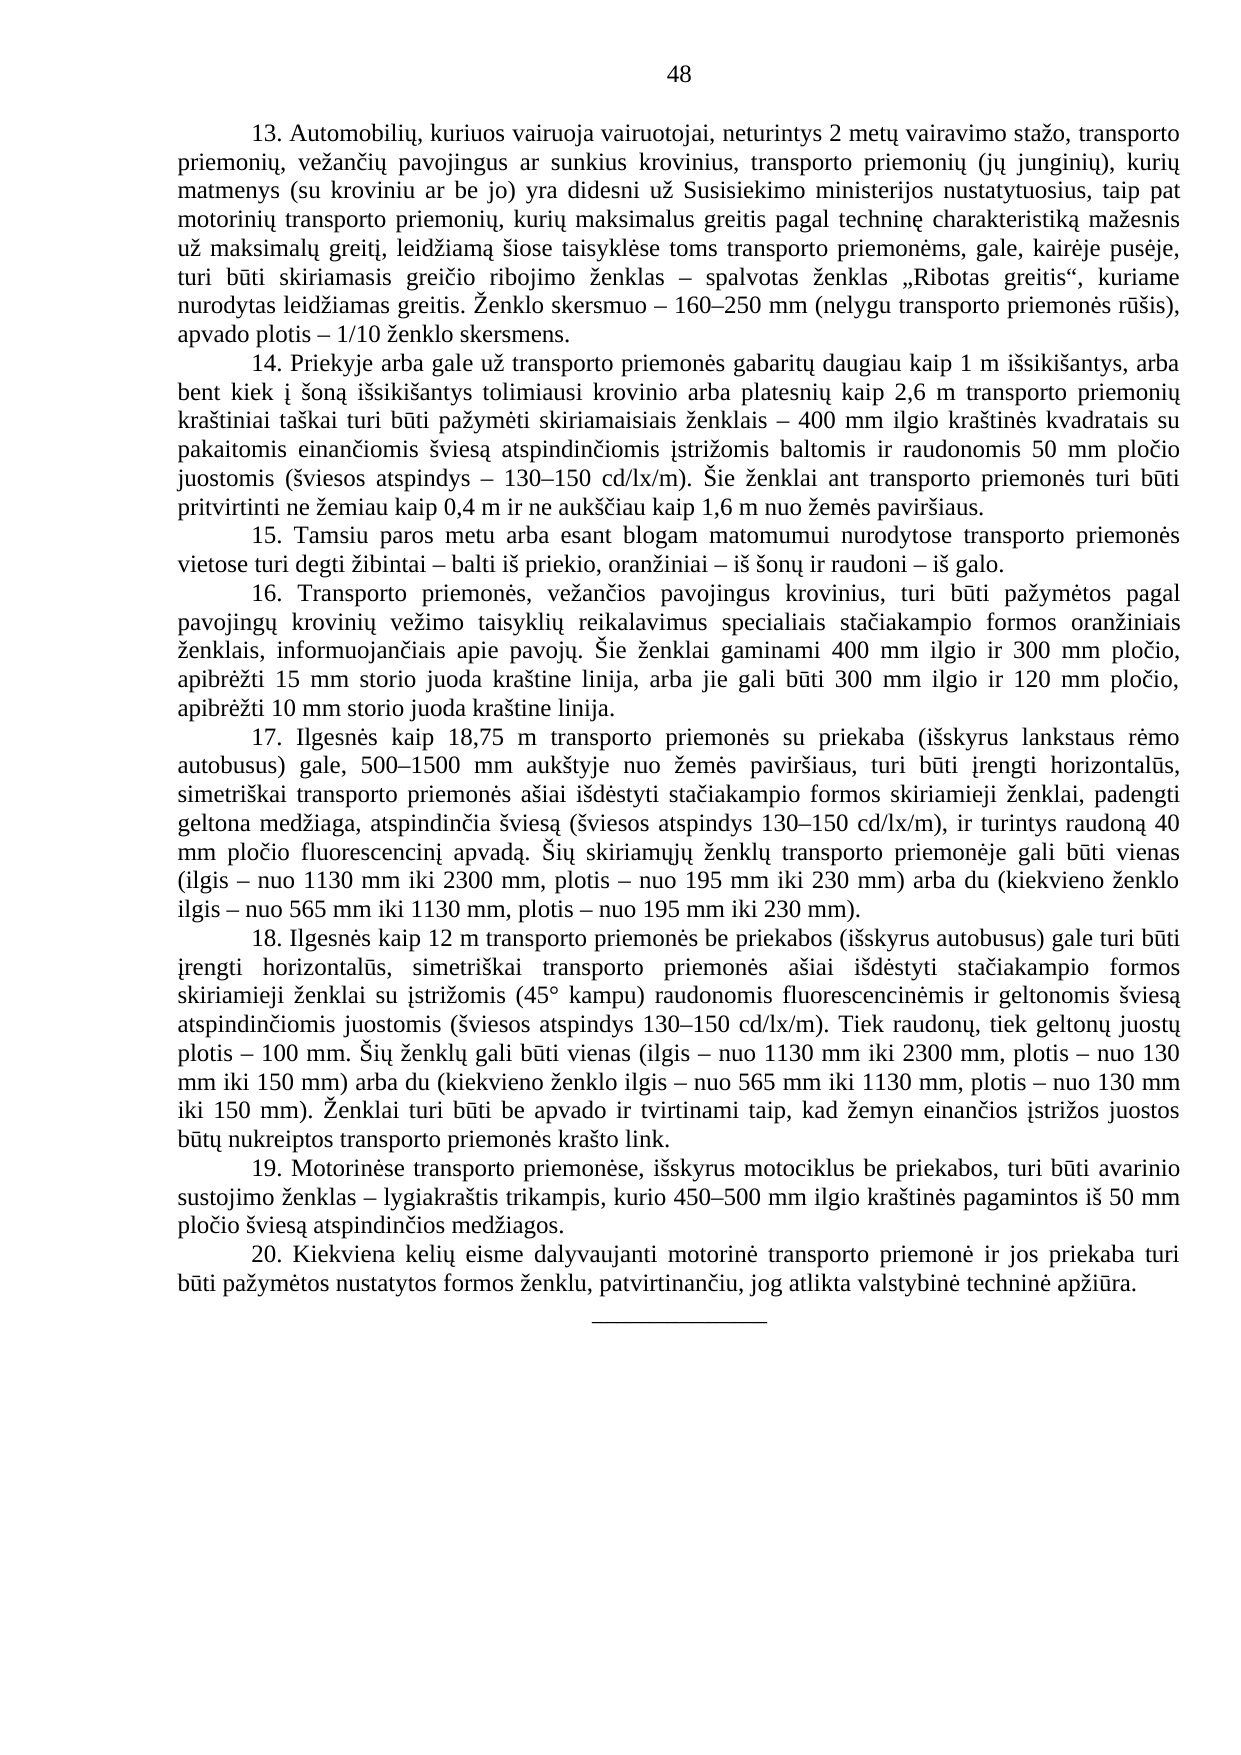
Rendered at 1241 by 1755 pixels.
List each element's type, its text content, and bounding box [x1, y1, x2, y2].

text 15. Tamsiu paros metu arba esant blogam matomumui nurodytose transporto priemonės vietose turi degti žibintai – balti iš priekio, oranžiniai – iš šonų ir raudoni – iš galo. [177, 521, 1181, 578]
text ______________ [177, 1297, 1181, 1326]
text 20. Kiekviena kelių eisme dalyvaujanti motorinė transporto priemonė ir jos priekaba turi būti pažymėtos nustatytos formos ženklu, patvirtinančiu, jog atlikta valstybinė techninė apžiūra. [177, 1239, 1181, 1297]
text 17. Ilgesnės kaip 18,75 m transporto priemonės su priekaba (išskyrus lankstaus rėmo autobusus) gale, 500–1500 mm aukštyje nuo žemės paviršiaus, turi būti įrengti horizontalūs, simetriškai transporto priemonės ašiai išdėstyti stačiakampio formos skiriamieji ženklai, padengti geltona medžiaga, atspindinčia šviesą (šviesos atspindys 130–150 cd/lx/m), ir turintys raudoną 40 mm pločio fluorescencinį apvadą. Šių skiriamųjų ženklų transporto priemonėje gali būti vienas (ilgis – nuo 1130 mm iki 2300 mm, plotis – nuo 195 mm iki 230 mm) arba du (kiekvieno ženklo ilgis – nuo 565 mm iki 1130 mm, plotis – nuo 195 mm iki 230 mm). [177, 722, 1181, 923]
text 19. Motorinėse transporto priemonėse, išskyrus motociklus be priekabos, turi būti avarinio sustojimo ženklas – lygiakraštis trikampis, kurio 450–500 mm ilgio kraštinės pagamintos iš 50 mm pločio šviesą atspindinčios medžiagos. [177, 1153, 1181, 1239]
text 18. Ilgesnės kaip 12 m transporto priemonės be priekabos (išskyrus autobusus) gale turi būti įrengti horizontalūs, simetriškai transporto priemonės ašiai išdėstyti stačiakampio formos skiriamieji ženklai su įstrižomis (45° kampu) raudonomis fluorescencinėmis ir geltonomis šviesą atspindinčiomis juostomis (šviesos atspindys 130–150 cd/lx/m). Tiek raudonų, tiek geltonų juostų plotis – 100 mm. Šių ženklų gali būti vienas (ilgis – nuo 1130 mm iki 2300 mm, plotis – nuo 130 mm iki 150 mm) arba du (kiekvieno ženklo ilgis – nuo 565 mm iki 1130 mm, plotis – nuo 130 mm iki 150 mm). Ženklai turi būti be apvado ir tvirtinami taip, kad žemyn einančios įstrižos juostos būtų nukreiptos transporto priemonės krašto link. [177, 923, 1181, 1153]
text 13. Automobilių, kuriuos vairuoja vairuotojai, neturintys 2 metų vairavimo stažo, transporto priemonių, vežančių pavojingus ar sunkius krovinius, transporto priemonių (jų junginių), kurių matmenys (su kroviniu ar be jo) yra didesni už Susisiekimo ministerijos nustatytuosius, taip pat motorinių transporto priemonių, kurių maksimalus greitis pagal techninę charakteristiką mažesnis už maksimalų greitį, leidžiamą šiose taisyklėse toms transporto priemonėms, gale, kairėje pusėje, turi būti skiriamasis greičio ribojimo ženklas – spalvotas ženklas „Ribotas greitis“, kuriame nurodytas leidžiamas greitis. Ženklo skersmuo – 160–250 mm (nelygu transporto priemonės rūšis), apvado plotis – 1/10 ženklo skersmens. [177, 118, 1181, 348]
text 16. Transporto priemonės, vežančios pavojingus krovinius, turi būti pažymėtos pagal pavojingų krovinių vežimo taisyklių reikalavimus specialiais stačiakampio formos oranžiniais ženklais, informuojančiais apie pavojų. Šie ženklai gaminami 400 mm ilgio ir 300 mm pločio, apibrėžti 15 mm storio juoda kraštine linija, arba jie gali būti 300 mm ilgio ir 120 mm pločio, apibrėžti 10 mm storio juoda kraštine linija. [177, 578, 1181, 722]
text 14. Priekyje arba gale už transporto priemonės gabaritų daugiau kaip 1 m išsikišantys, arba bent kiek į šoną išsikišantys tolimiausi krovinio arba platesnių kaip 2,6 m transporto priemonių kraštiniai taškai turi būti pažymėti skiriamaisiais ženklais – 400 mm ilgio kraštinės kvadratais su pakaitomis einančiomis šviesą atspindinčiomis įstrižomis baltomis ir raudonomis 50 mm pločio juostomis (šviesos atspindys – 130–150 cd/lx/m). Šie ženklai ant transporto priemonės turi būti pritvirtinti ne žemiau kaip 0,4 m ir ne aukščiau kaip 1,6 m nuo žemės paviršiaus. [177, 348, 1181, 521]
